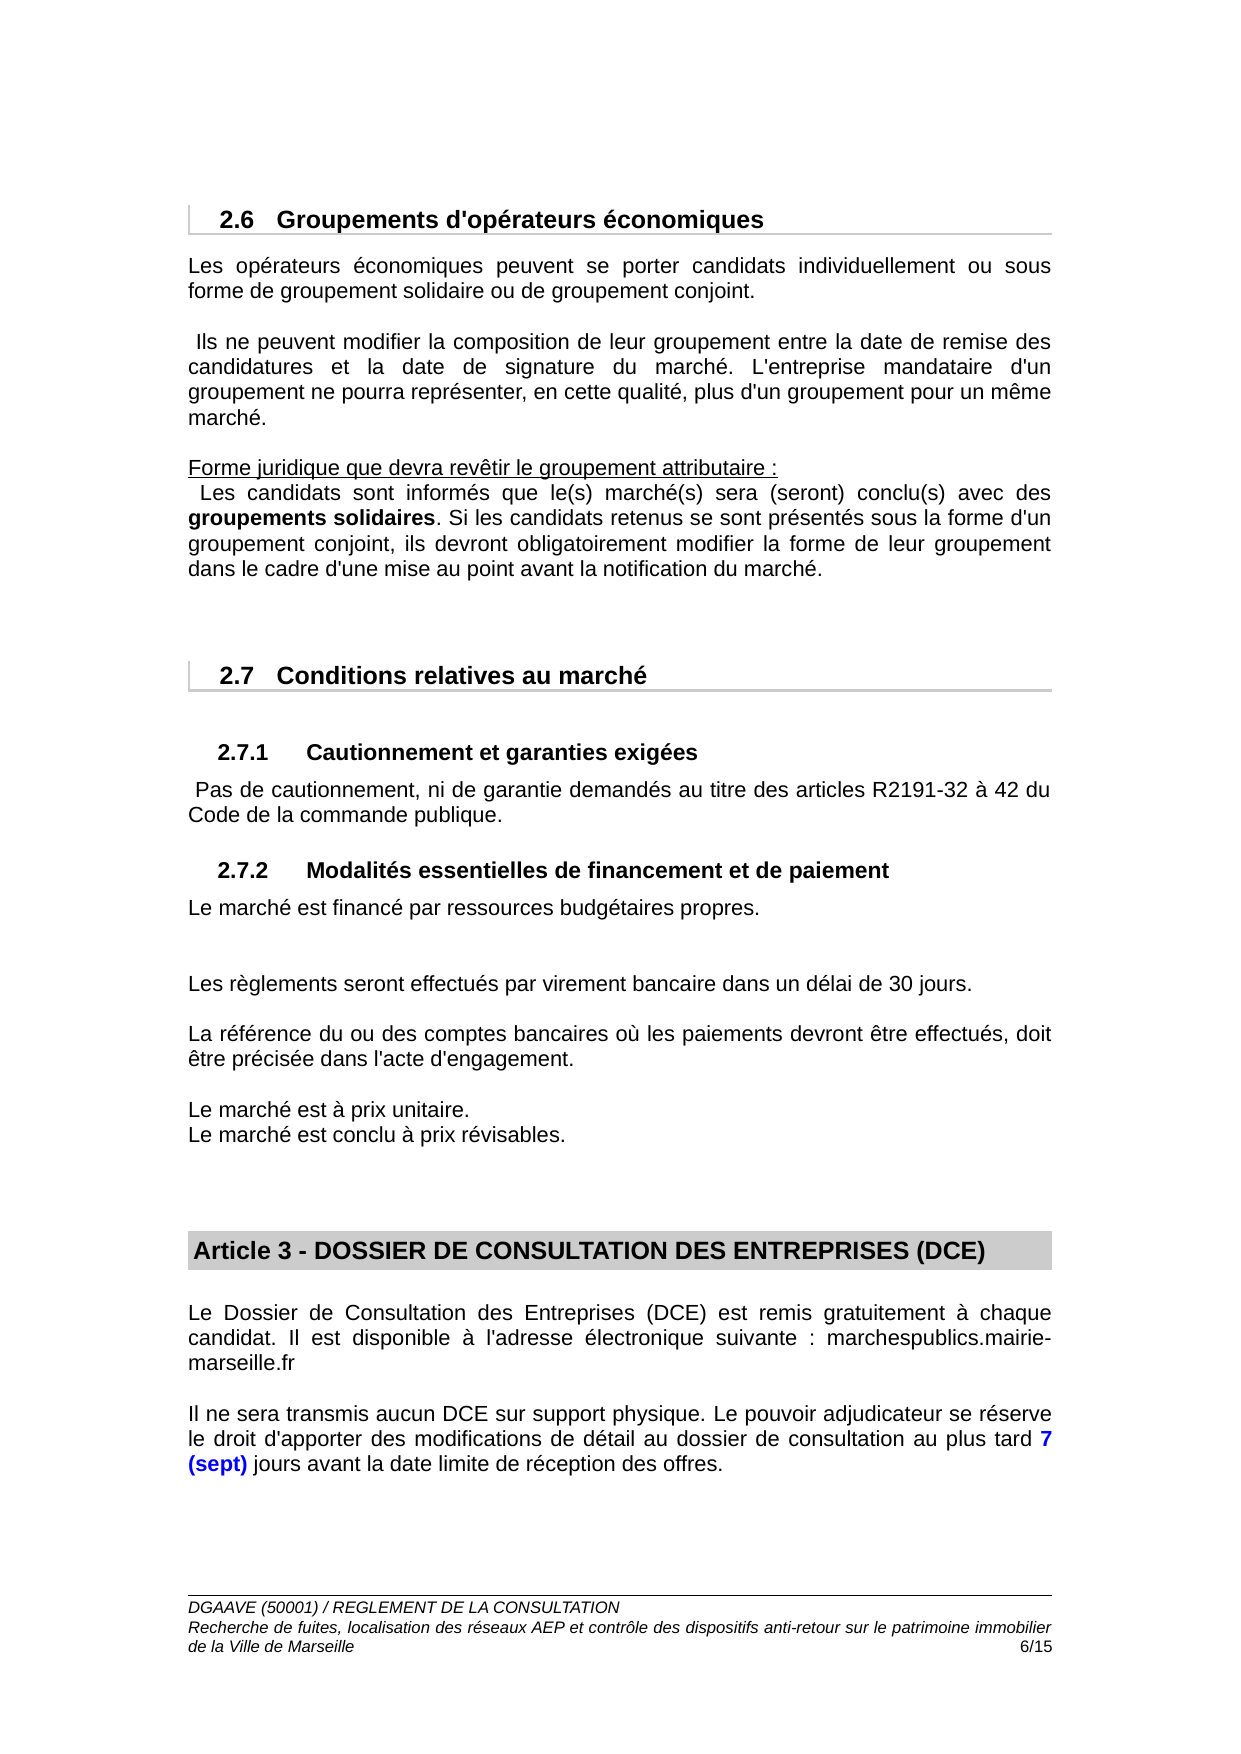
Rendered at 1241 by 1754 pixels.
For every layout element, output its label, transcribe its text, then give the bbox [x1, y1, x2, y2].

text Ils ne peuvent modifier la composition de leur groupement entre la date de remise des candidatures et la date de signature du marché. L'entreprise mandataire d'un groupement ne pourra représenter, en cette qualité, plus d'un groupement pour un même marché. [188, 329, 1052, 429]
text Le marché est conclu à prix révisables. [188, 1122, 1052, 1147]
text Le marché est financé par ressources budgétaires propres. [188, 895, 1052, 920]
text La référence du ou des comptes bancaires où les paiements devront être effectués, doit être précisée dans l'acte d'engagement. [188, 1021, 1052, 1071]
text Les opérateurs économiques peuvent se porter candidats individuellement ou sous forme de groupement solidaire ou de groupement conjoint. [188, 253, 1052, 303]
text Les candidats sont informés que le(s) marché(s) sera (seront) conclu(s) avec des groupements solidaires. Si les candidats retenus se sont présentés sous la forme d'un groupement conjoint, ils devront obligatoirement modifier la forme de leur groupement dans le cadre d'une mise au point avant la notification du marché. [188, 480, 1052, 581]
subtitle DOSSIER DE CONSULTATION DES ENTREPRISES (DCE) [190, 1233, 1050, 1268]
text Les règlements seront effectués par virement bancaire dans un délai de 30 jours. [188, 971, 1052, 996]
subtitle Conditions relatives au marché [190, 661, 1052, 689]
text Le Dossier de Consultation des Entreprises (DCE) est remis gratuitement à chaque candidat. Il est disponible à l'adresse électronique suivante : marchespublics.mairie-marseille.fr [188, 1300, 1052, 1375]
text Pas de cautionnement, ni de garantie demandés au titre des articles R2191-32 à 42 du Code de la commande publique. [188, 777, 1052, 827]
subtitle Groupements d'opérateurs économiques [188, 204, 1052, 233]
text Le marché est à prix unitaire. [188, 1097, 1052, 1122]
text Forme juridique que devra revêtir le groupement attributaire : [188, 455, 1052, 480]
text Il ne sera transmis aucun DCE sur support physique. Le pouvoir adjudicateur se réserve le droit d'apporter des modifications de détail au dossier de consultation au plus tard 7 (sept) jours avant la date limite de réception des offres. [188, 1401, 1052, 1476]
subtitle Cautionnement et garanties exigées [188, 739, 1052, 765]
subtitle Modalités essentielles de financement et de paiement [188, 857, 1052, 883]
